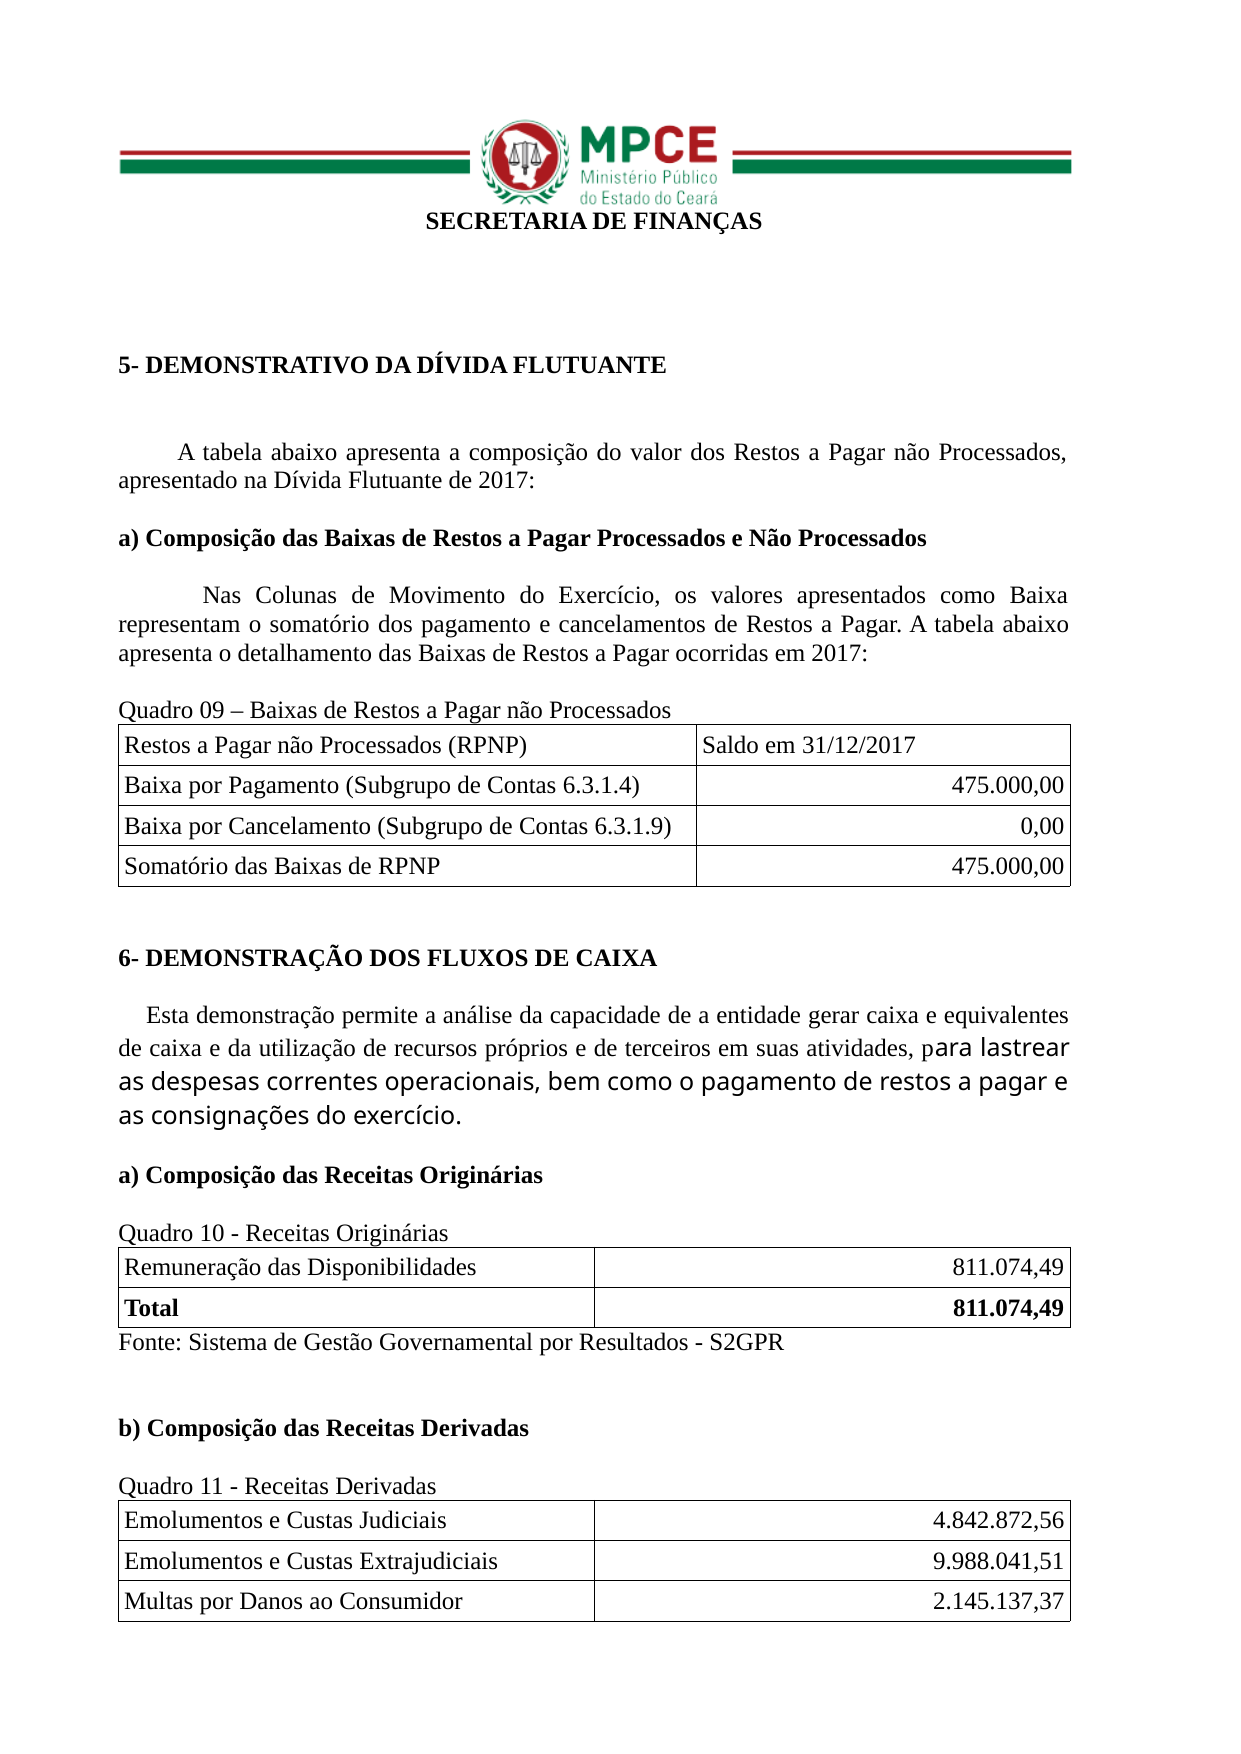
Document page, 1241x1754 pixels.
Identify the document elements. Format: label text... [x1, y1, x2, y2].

text A tabela abaixo apresenta a composição do valor dos Restos a Pagar não Processados, apresentado na Dívida Flutuante de 2017: [118, 437, 1070, 494]
table_header Remuneração das Disponibilidades [119, 1248, 594, 1287]
text Esta demonstração permite a análise da capacidade de a entidade gerar caixa e equivalentes de caixa e da utilização de recursos próprios e de terceiros em suas atividades, para lastrear as despesas correntes operacionais, bem como o pagamento de restos a pagar e as consignações do exercício. [118, 1001, 1070, 1132]
table_cell Emolumentos e Custas Extrajudiciais [119, 1541, 594, 1580]
table_header 4.842.872,56 [595, 1501, 1070, 1540]
table_cell 9.988.041,51 [595, 1541, 1070, 1580]
text Quadro 10 - Receitas Originárias [118, 1218, 1070, 1247]
table_header Emolumentos e Custas Judiciais [119, 1501, 594, 1540]
table_cell 0,00 [697, 806, 1070, 845]
table_cell Baixa por Pagamento (Subgrupo de Contas 6.3.1.4) [119, 766, 696, 805]
text a) Composição das Receitas Originárias [118, 1160, 1070, 1189]
text a) Composição das Baixas de Restos a Pagar Processados e Não Processados [118, 523, 1070, 552]
text Fonte: Sistema de Gestão Governamental por Resultados - S2GPR [118, 1328, 1070, 1356]
table_cell 2.145.137,37 [595, 1581, 1070, 1621]
text Quadro 11 - Receitas Derivadas [118, 1471, 1070, 1500]
table_cell 475.000,00 [697, 766, 1070, 805]
text Quadro 09 – Baixas de Restos a Pagar não Processados [118, 696, 1070, 724]
text 5- DEMONSTRATIVO DA DÍVIDA FLUTUANTE [118, 351, 1070, 379]
table_header 811.074,49 [595, 1248, 1070, 1287]
text b) Composição das Receitas Derivadas [118, 1413, 1070, 1442]
text 6- DEMONSTRAÇÃO DOS FLUXOS DE CAIXA [118, 943, 1070, 972]
table_header Restos a Pagar não Processados (RPNP) [119, 725, 696, 764]
table_cell 475.000,00 [697, 846, 1070, 886]
table_cell 811.074,49 [595, 1288, 1070, 1327]
table_cell Somatório das Baixas de RPNP [119, 846, 696, 886]
text Nas Colunas de Movimento do Exercício, os valores apresentados como Baixa representam o somatório dos pagamento e cancelamentos de Restos a Pagar. A tabela abaixo apresenta o detalhamento das Baixas de Restos a Pagar ocorridas em 2017: [118, 581, 1070, 667]
table_header Saldo em 31/12/2017 [697, 725, 1070, 764]
table_cell Total [119, 1288, 594, 1327]
table_cell Baixa por Cancelamento (Subgrupo de Contas 6.3.1.9) [119, 806, 696, 845]
table_cell Multas por Danos ao Consumidor [119, 1581, 594, 1621]
